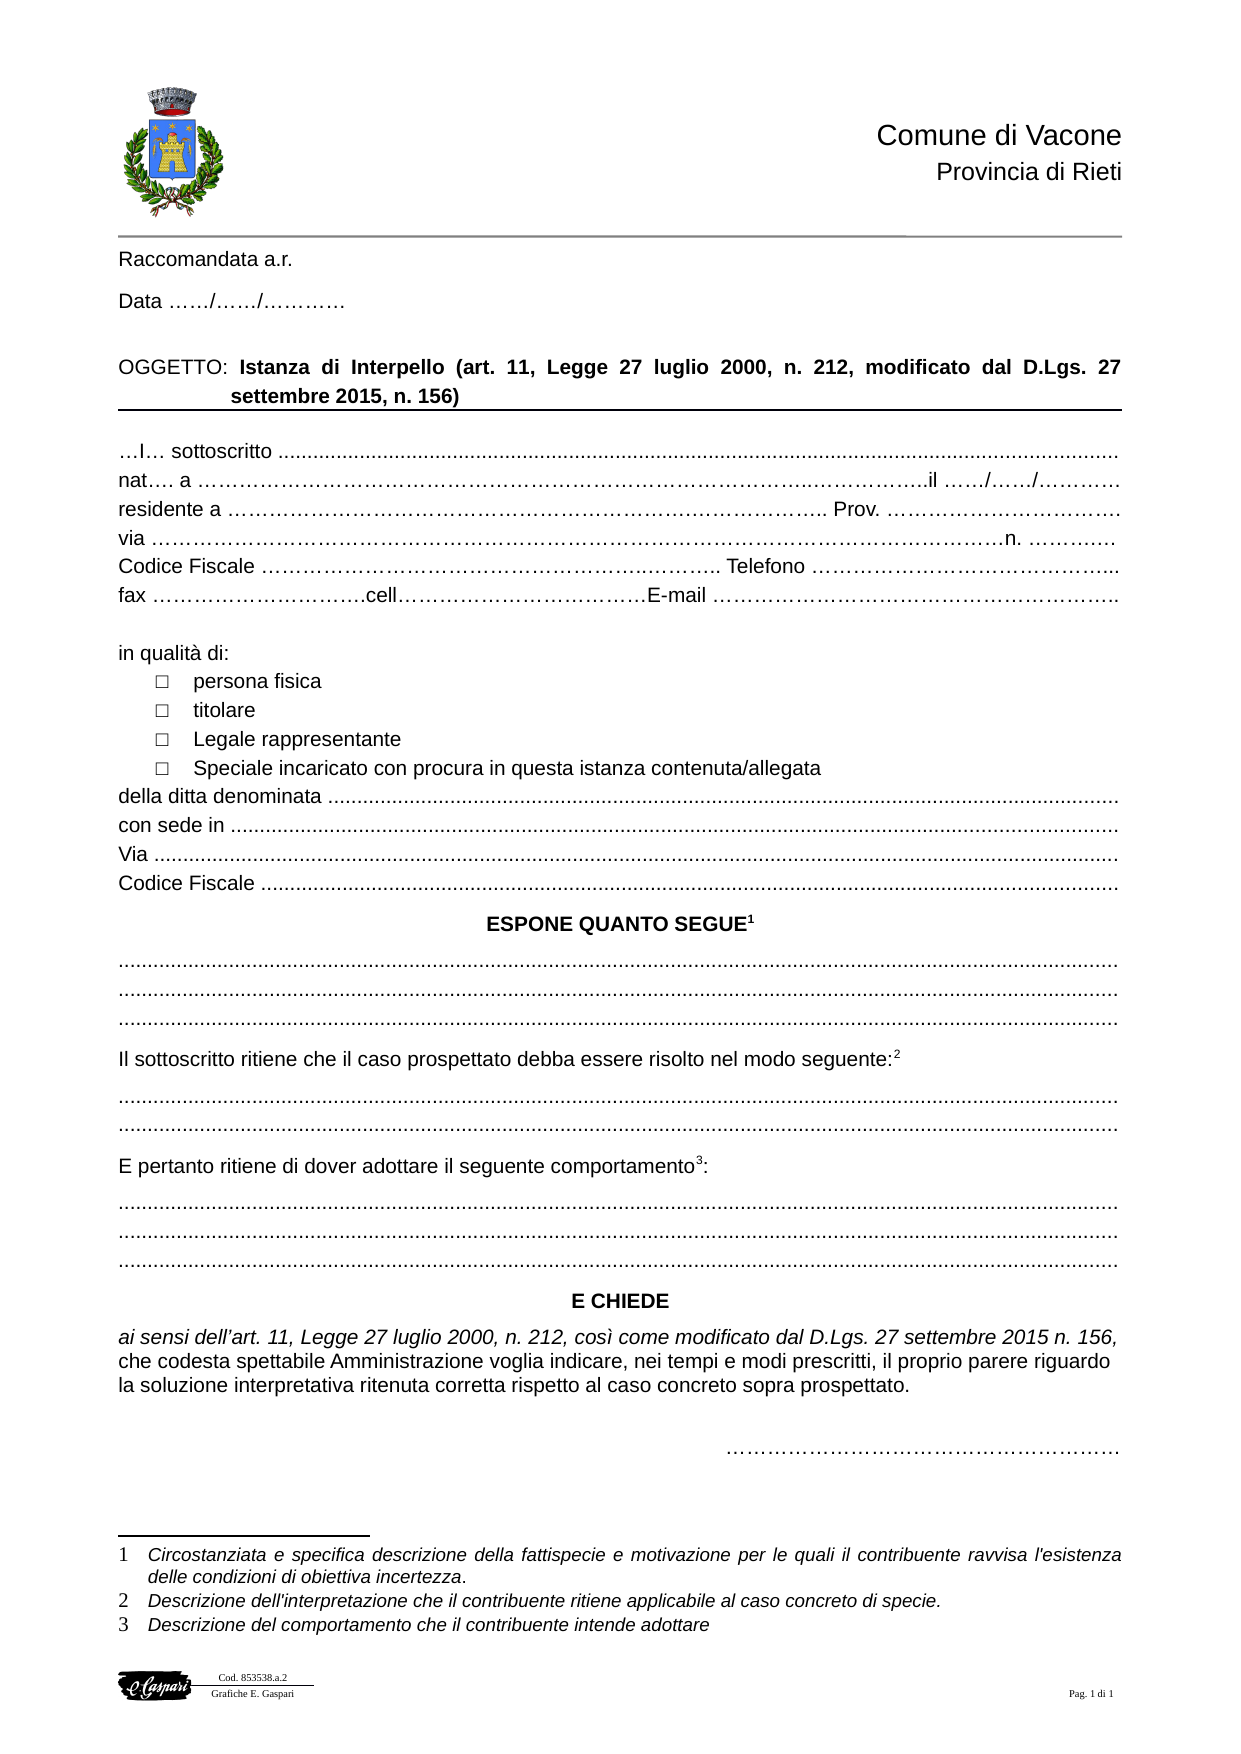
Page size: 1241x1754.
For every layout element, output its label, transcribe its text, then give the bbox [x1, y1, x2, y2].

text in qualità di: [118, 641, 1122, 664]
text Provincia di Rieti [224, 157, 1122, 185]
text della ditta denominata [118, 784, 1122, 808]
text con sede in [118, 813, 1122, 837]
list titolare [156, 698, 1122, 722]
text residente a ………………………………………………………….……………….. Prov. ……………………………. [118, 497, 1122, 521]
text ai sensi dell’art. 11, Legge 27 luglio 2000, n. 212, così come modificato dal D.Lgs. 27 settembre 2015 n. 156, che codesta spettabile Amministrazione voglia indicare, nei tempi e modi prescritti, il proprio parere riguardo la soluzione interpretativa ritenuta corretta rispetto al caso concreto sopra prospettato. [118, 1325, 1122, 1397]
text Via [118, 842, 1122, 866]
text E CHIEDE [118, 1289, 1122, 1313]
text Il sottoscritto ritiene che il caso prospettato debba essere risolto nel modo seguente: [118, 1047, 1122, 1071]
text ………………………………………………… [723, 1434, 1122, 1458]
text Data ……/……/………… [118, 288, 1122, 312]
list persona fisica [156, 669, 1122, 693]
picture [122, 87, 224, 219]
text E pertanto ritiene di dover adottare il seguente comportamento: [118, 1153, 1122, 1177]
list Legale rappresentante [156, 727, 1122, 751]
text Circostanziata e specifica descrizione della fattispecie e motivazione per le quali il contribuente ravvisa l'esistenza delle condizioni di obiettiva incertezza. [118, 1542, 1122, 1588]
text nat…. a ……………………………………………………………………………..……………..il ……/……/………… [118, 468, 1122, 492]
text Codice Fiscale [118, 871, 1122, 894]
list Speciale incaricato con procura in questa istanza contenuta/allegata [156, 756, 1122, 779]
text OGGETTO: Istanza di Interpello (art. 11, Legge 27 luglio 2000, n. 212, modificato dal D.Lgs. 27 settembre 2015, n. 156) [118, 355, 1122, 409]
text via ……………………………………………………………………………………………………………n. ……….… [118, 526, 1122, 549]
text Descrizione del comportamento che il contribuente intende adottare [118, 1612, 1122, 1636]
text Raccomandata a.r. [118, 247, 1122, 271]
text ESPONE QUANTO SEGUE [118, 912, 1122, 936]
text …I… sottoscritto [118, 439, 1122, 463]
text Descrizione dell'interpretazione che il contribuente ritiene applicabile al caso concreto di specie. [118, 1588, 1122, 1612]
text fax ………………………….cell………………………………E-mail ………………………………………………….. [118, 583, 1122, 607]
text Codice Fiscale ………………………………………………..……….. Telefono ……………………………………... [118, 554, 1122, 578]
text Comune di Vacone [224, 118, 1122, 152]
picture [117, 1670, 192, 1701]
